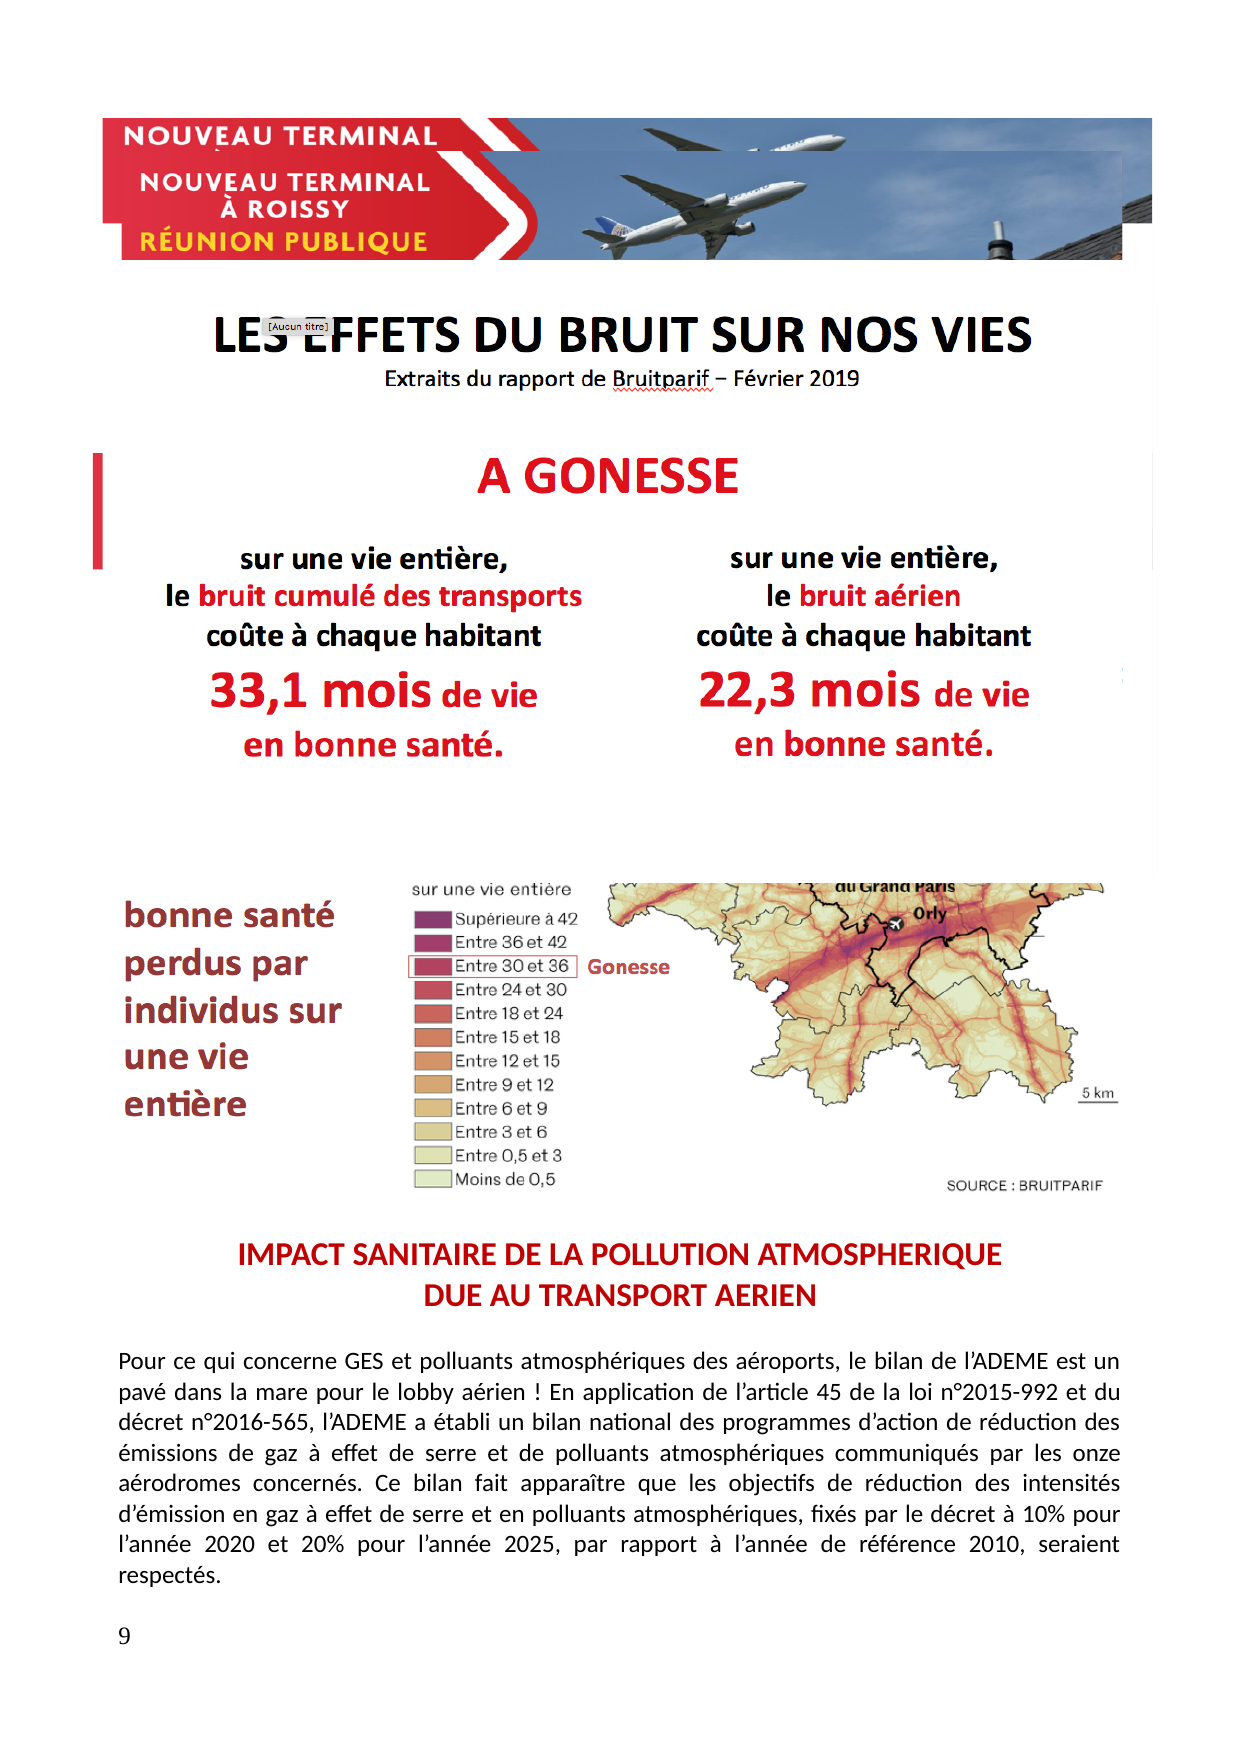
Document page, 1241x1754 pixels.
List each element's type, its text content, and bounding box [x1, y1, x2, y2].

text DUE AU TRANSPORT AERIEN [118, 1274, 1122, 1315]
text Pour ce qui concerne GES et polluants atmosphériques des aéroports, le bilan de l’ADEME est un pavé dans la mare pour le lobby aérien ! En application de l’article 45 de la loi n°2015-992 et du décret n°2016-565, l’ADEME a établi un bilan national des programmes d’action de réduction des émissions de gaz à effet de serre et de polluants atmosphériques communiqués par les onze aérodromes concernés. Ce bilan fait apparaître que les objectifs de réduction des intensités d’émission en gaz à effet de serre et en polluants atmosphériques, fixés par le décret à 10% pour l’année 2020 et 20% pour l’année 2025, par rapport à l’année de référence 2010, seraient respectés. [118, 1345, 1122, 1589]
picture [92, 118, 1153, 1205]
text IMPACT SANITAIRE DE LA POLLUTION ATMOSPHERIQUE [118, 1233, 1122, 1274]
